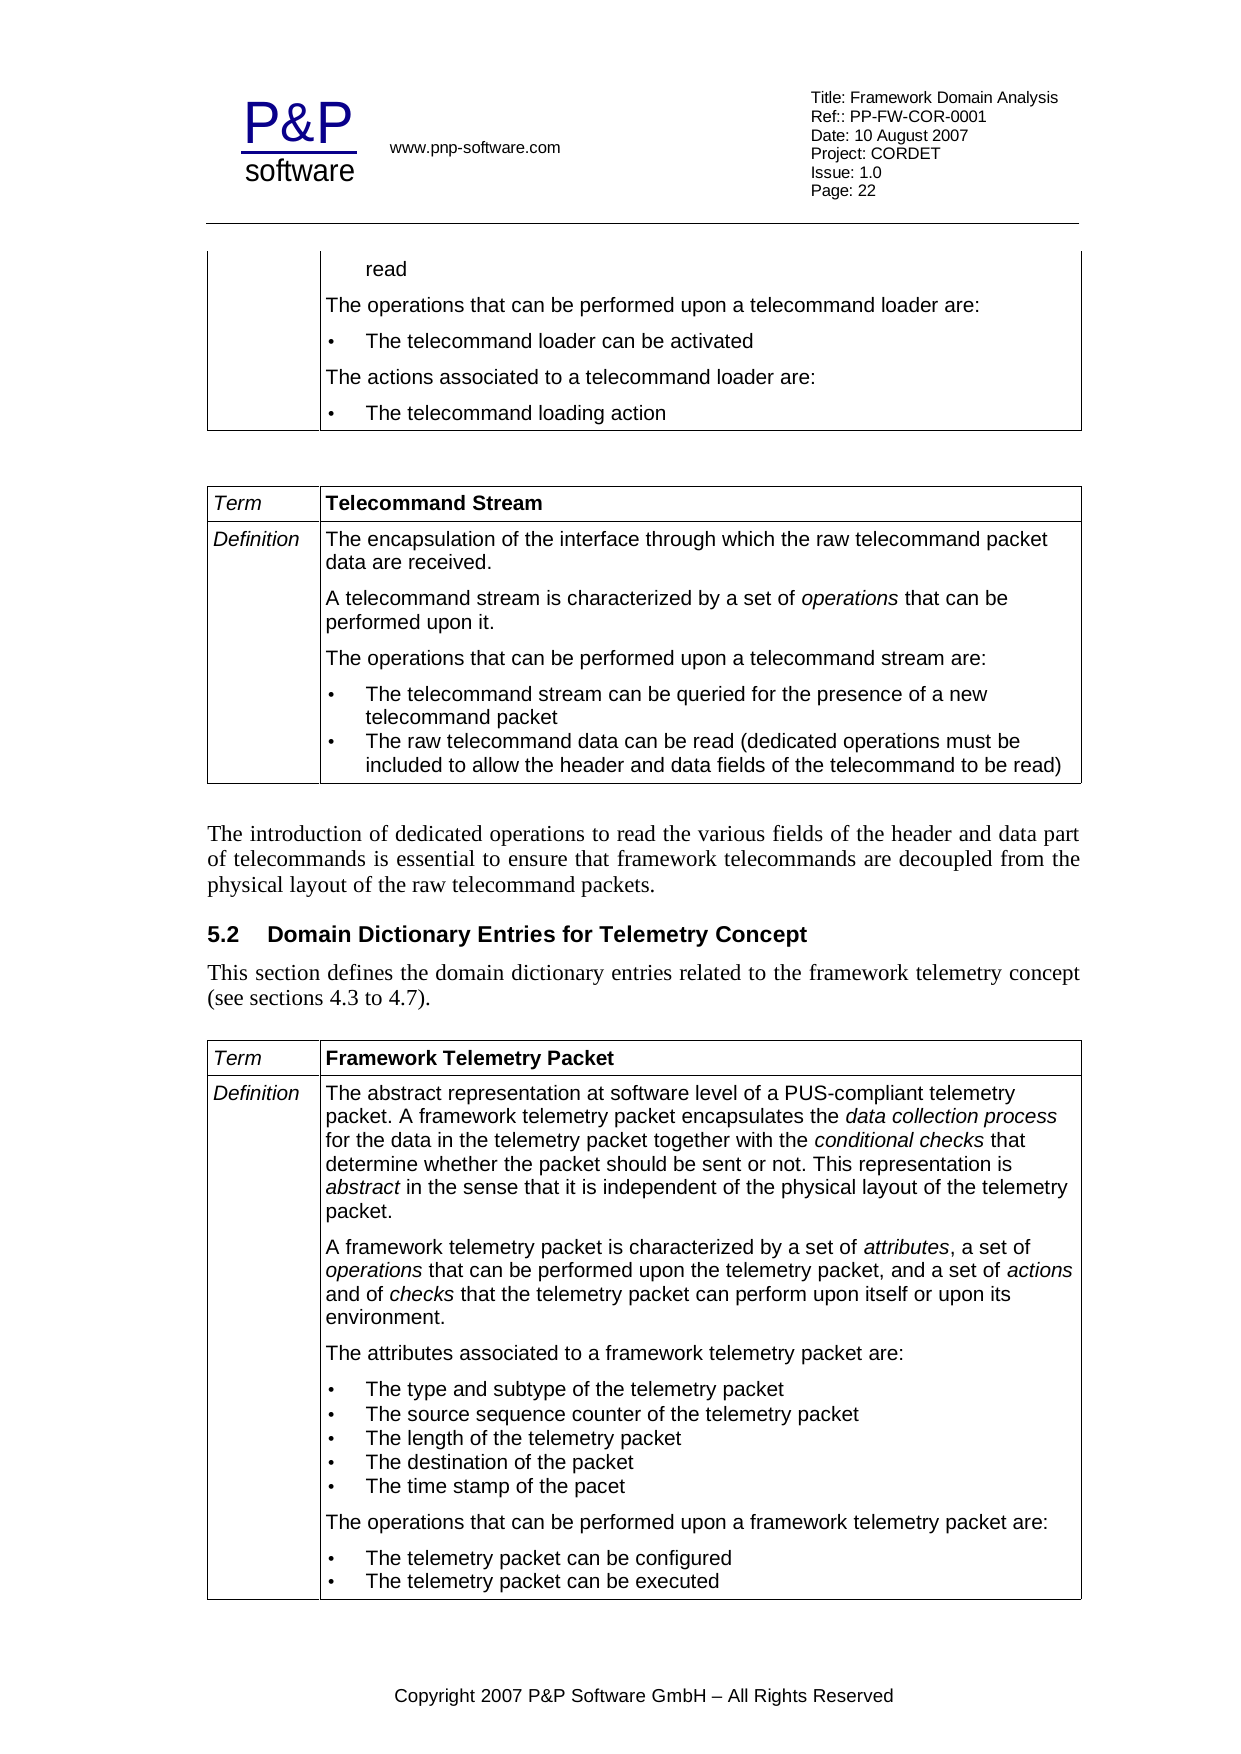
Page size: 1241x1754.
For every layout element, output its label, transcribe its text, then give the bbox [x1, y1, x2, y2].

text The introduction of dedicated operations to read the various fields of the header and data part of telecommands is essential to ensure that framework telecommands are decoupled from the physical layout of the raw telecommand packets. [207, 821, 1081, 897]
table_cell [208, 251, 319, 430]
text This section defines the domain dictionary entries related to the framework telemetry concept (see sections 4.3 to 4.7). [207, 959, 1081, 1010]
table_header Term [208, 1041, 319, 1075]
table_cell The encapsulation of the interface through which the raw telecommand packet data are received. A telecommand stream is characterized by a set of operations that can be performed upon it. The operations that can be performed upon a telecommand stream are: The telecommand stream can be queried for the presence of a new telecommand packet The raw telecommand data can be read (dedicated operations must be included to allow the header and data fields of the telecommand to be read) [321, 522, 1081, 783]
table_cell Definition [208, 522, 319, 783]
table_cell The abstract representation at software level of a PUS-compliant telemetry packet. A framework telemetry packet encapsulates the data collection process for the data in the telemetry packet together with the conditional checks that determine whether the packet should be sent or not. This representation is abstract in the sense that it is independent of the physical layout of the telemetry packet. A framework telemetry packet is characterized by a set of attributes, a set of operations that can be performed upon the telemetry packet, and a set of actions and of checks that the telemetry packet can perform upon itself or upon its environment. The attributes associated to a framework telemetry packet are: The type and subtype of the telemetry packet The source sequence counter of the telemetry packet The length of the telemetry packet The destination of the packet The time stamp of the pacet The operations that can be performed upon a framework telemetry packet are: The telemetry packet can be configured The telemetry packet can be executed The telemetry packet can be enabled and disabled The telemetry packet can be terminated The actions associated to a framework telemetry packet are: The configuration action The update action The serialization action The termination action The checks associated to a framework telecommand are: The enable check The hold check The termination check [321, 1076, 1081, 1599]
table_header Framework Telemetry Packet [321, 1041, 1081, 1075]
table_header Term [208, 487, 319, 521]
subtitle Domain Dictionary Entries for Telemetry Concept [207, 921, 1081, 947]
table_cell Definition [208, 1076, 319, 1599]
table_cell read The operations that can be performed upon a telecommand loader are: The telecommand loader can be activated The actions associated to a telecommand loader are: The telecommand loading action [321, 251, 1081, 430]
table_header Telecommand Stream [321, 487, 1081, 521]
